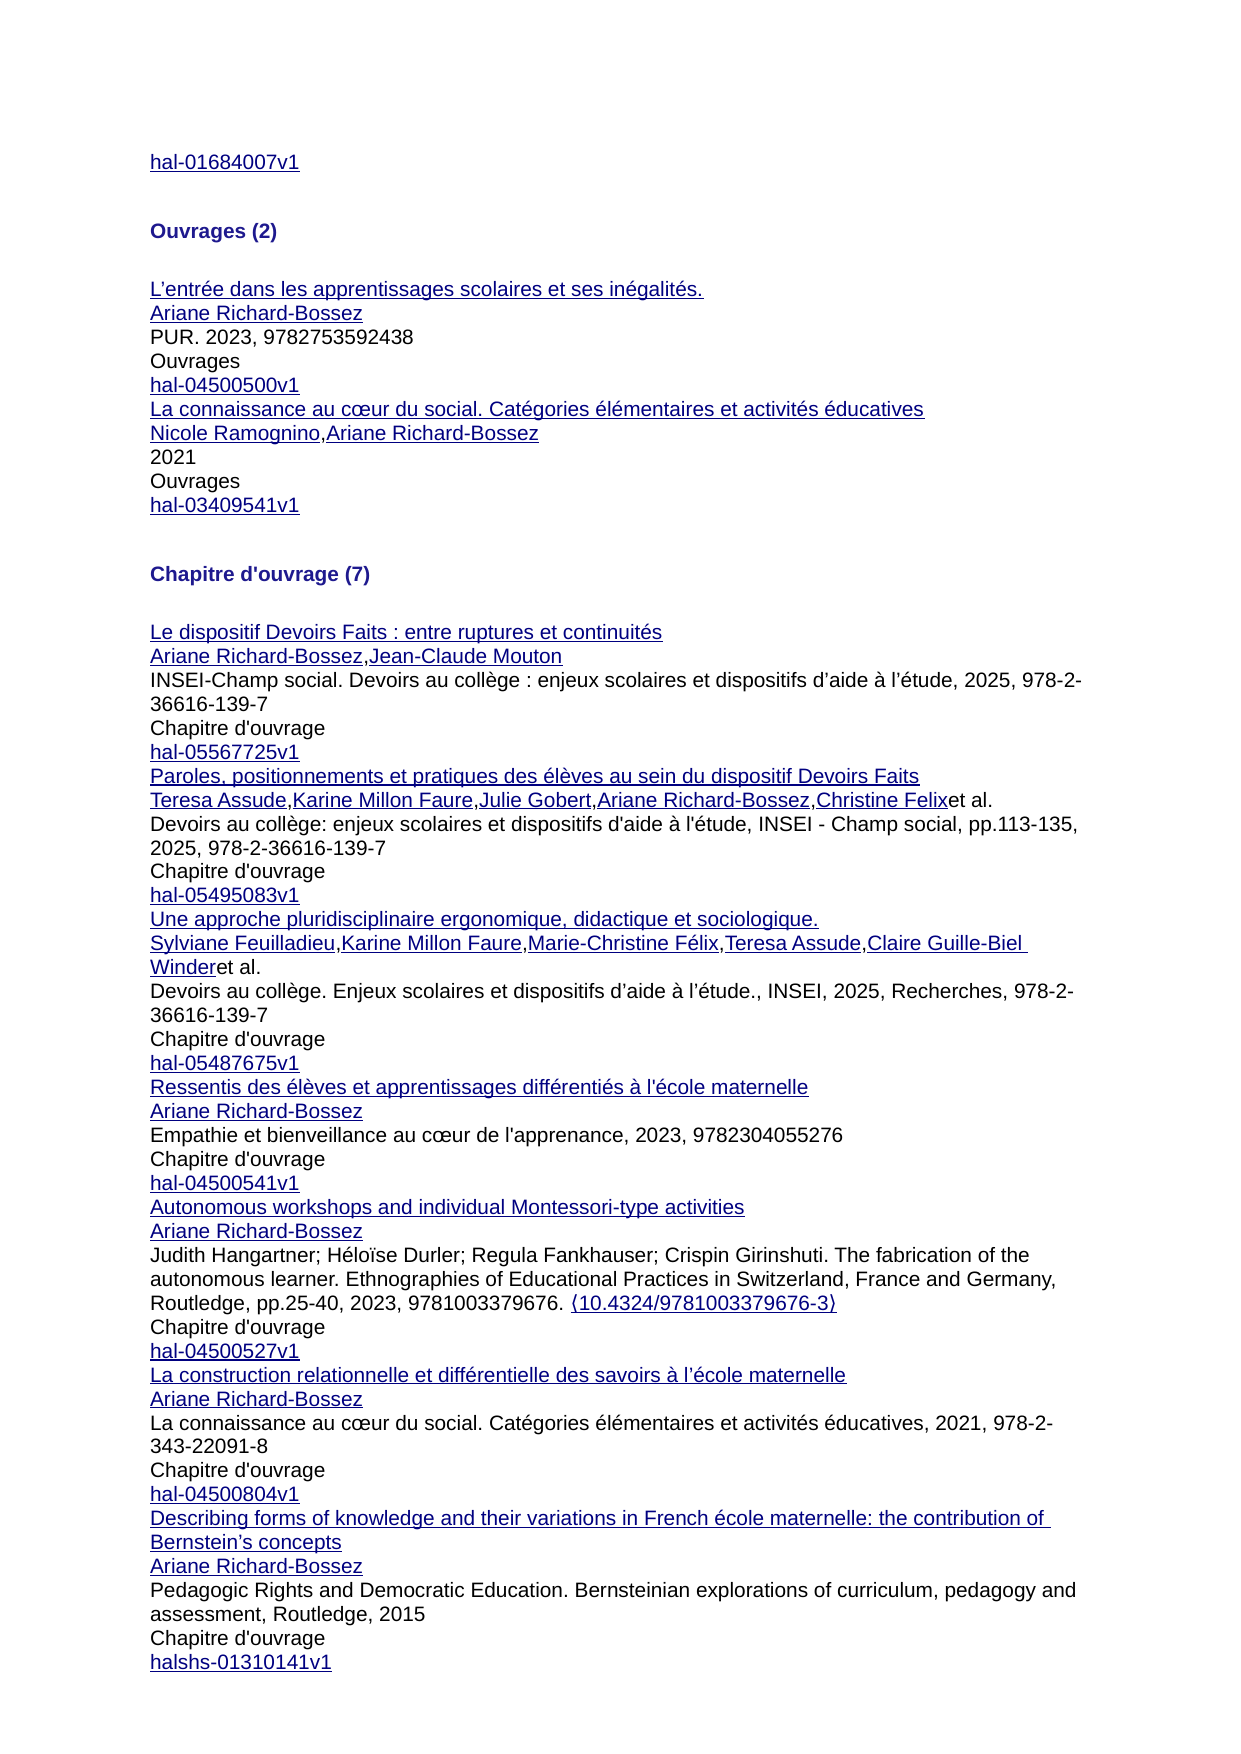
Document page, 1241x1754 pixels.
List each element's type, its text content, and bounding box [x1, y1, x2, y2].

subtitle Ouvrages (2) [150, 219, 1090, 243]
table_cell La connaissance au cœur du social. Catégories élémentaires et activités éducatives Nicole Ramognino,Ariane Richard-Bossez 2021 Ouvrages hal-03409541v1 [150, 397, 1090, 517]
table_cell Describing forms of knowledge and their variations in French école maternelle: the contribution of Bernstein’s concepts Ariane Richard-Bossez Pedagogic Rights and Democratic Education. Bernsteinian explorations of curriculum, pedagogy and assessment, Routledge, 2015 Chapitre d'ouvrage halshs-01310141v1 [150, 1506, 1090, 1674]
table_cell hal-01684007v1 [150, 150, 1090, 174]
subtitle Chapitre d'ouvrage (7) [150, 561, 1090, 585]
table_cell Une approche pluridisciplinaire ergonomique, didactique et sociologique. Sylviane Feuilladieu,Karine Millon Faure,Marie-Christine Félix,Teresa Assude,Claire Guille-Biel Winderet al. Devoirs au collège. Enjeux scolaires et dispositifs d’aide à l’étude., INSEI, 2025, Recherches, 978-2-36616-139-7 Chapitre d'ouvrage hal-05487675v1 [150, 907, 1090, 1075]
table_cell Autonomous workshops and individual Montessori-type activities Ariane Richard-Bossez Judith Hangartner; Héloïse Durler; Regula Fankhauser; Crispin Girinshuti. The fabrication of the autonomous learner. Ethnographies of Educational Practices in Switzerland, France and Germany, Routledge, pp.25-40, 2023, 9781003379676. ⟨10.4324/9781003379676-3⟩ Chapitre d'ouvrage hal-04500527v1 [150, 1195, 1090, 1362]
table_header L’entrée dans les apprentissages scolaires et ses inégalités. Ariane Richard-Bossez PUR. 2023, 9782753592438 Ouvrages hal-04500500v1 [150, 277, 1090, 397]
table_cell Paroles, positionnements et pratiques des élèves au sein du dispositif Devoirs Faits Teresa Assude,Karine Millon Faure,Julie Gobert,Ariane Richard-Bossez,Christine Felixet al. Devoirs au collège: enjeux scolaires et dispositifs d'aide à l'étude, INSEI - Champ social, pp.113-135, 2025, 978-2-36616-139-7 Chapitre d'ouvrage hal-05495083v1 [150, 764, 1090, 907]
table_header Le dispositif Devoirs Faits : entre ruptures et continuités Ariane Richard-Bossez,Jean-Claude Mouton INSEI-Champ social. Devoirs au collège : enjeux scolaires et dispositifs d’aide à l’étude, 2025, 978-2-36616-139-7 Chapitre d'ouvrage hal-05567725v1 [150, 620, 1090, 763]
table_cell La construction relationnelle et différentielle des savoirs à l’école maternelle Ariane Richard-Bossez La connaissance au cœur du social. Catégories élémentaires et activités éducatives, 2021, 978-2-343-22091-8 Chapitre d'ouvrage hal-04500804v1 [150, 1363, 1090, 1506]
table_cell Ressentis des élèves et apprentissages différentiés à l'école maternelle Ariane Richard-Bossez Empathie et bienveillance au cœur de l'apprenance, 2023, 9782304055276 Chapitre d'ouvrage hal-04500541v1 [150, 1075, 1090, 1195]
